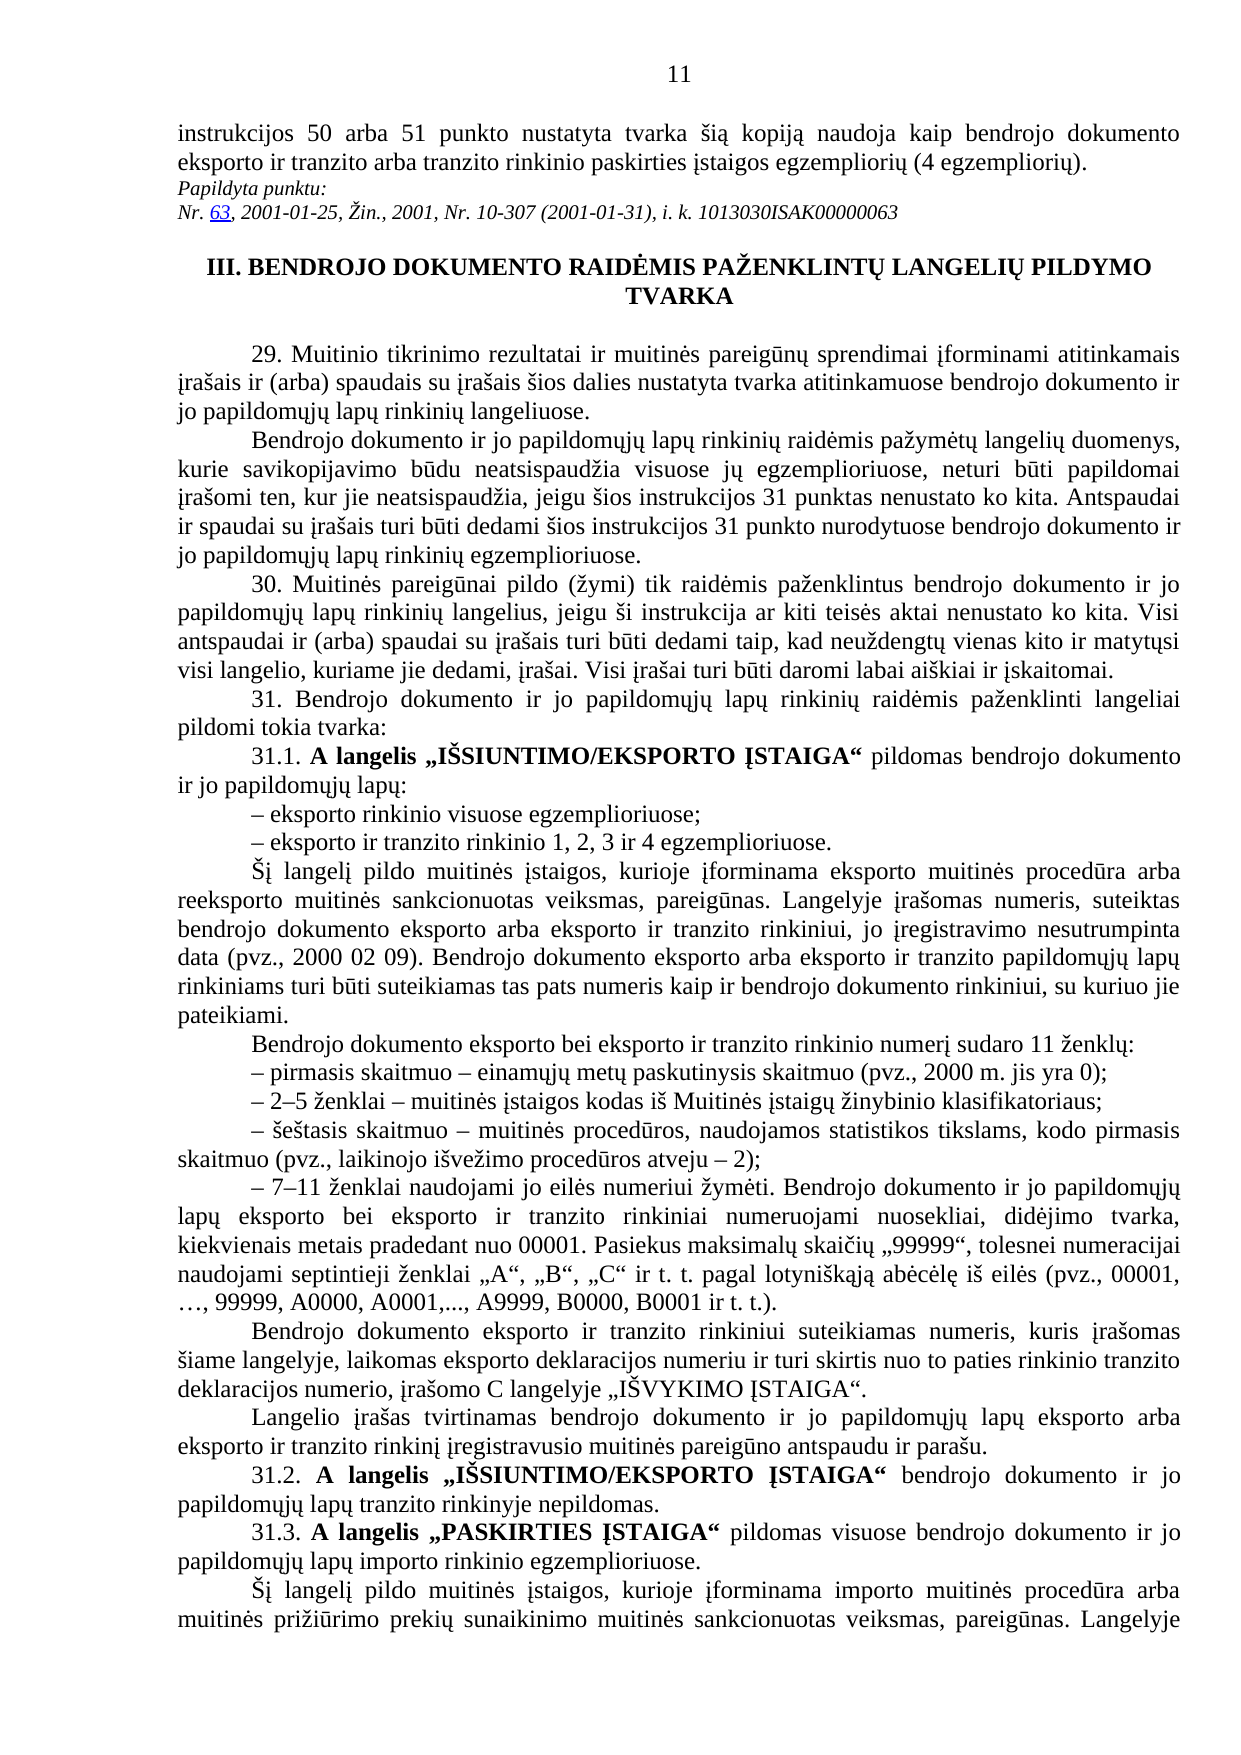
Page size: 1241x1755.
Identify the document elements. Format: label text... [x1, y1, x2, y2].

text – 2–5 ženklai – muitinės įstaigos kodas iš Muitinės įstaigų žinybinio klasifikatoriaus; [177, 1086, 1181, 1115]
text Bendrojo dokumento eksporto bei eksporto ir tranzito rinkinio numerį sudaro 11 ženklų: [177, 1029, 1181, 1057]
text Bendrojo dokumento ir jo papildomųjų lapų rinkinių raidėmis pažymėtų langelių duomenys, kurie savikopijavimo būdu neatsispaudžia visuose jų egzemplioriuose, neturi būti papildomai įrašomi ten, kur jie neatsispaudžia, jeigu šios instrukcijos 31 punktas nenustato ko kita. Antspaudai ir spaudai su įrašais turi būti dedami šios instrukcijos 31 punkto nurodytuose bendrojo dokumento ir jo papildomųjų lapų rinkinių egzemplioriuose. [177, 425, 1181, 569]
text – eksporto rinkinio visuose egzemplioriuose; [177, 799, 1181, 827]
text 31.2. A langelis „IŠSIUNTIMO/EKSPORTO ĮSTAIGA“ bendrojo dokumento ir jo papildomųjų lapų tranzito rinkinyje nepildomas. [177, 1460, 1181, 1517]
text 31.3. A langelis „PASKIRTIES ĮSTAIGA“ pildomas visuose bendrojo dokumento ir jo papildomųjų lapų importo rinkinio egzemplioriuose. [177, 1517, 1181, 1575]
text Nr. 63, 2001-01-25, Žin., 2001, Nr. 10-307 (2001-01-31), i. k. 1013030ISAK00000063 [177, 200, 1181, 224]
text – pirmasis skaitmuo – einamųjų metų paskutinysis skaitmuo (pvz., 2000 m. jis yra 0); [177, 1057, 1181, 1086]
text III. BENDROJO DOKUMENTO RAIDĖMIS PAŽENKLINTŲ LANGELIŲ PILDYMO TVARKA [177, 252, 1181, 310]
text 31. Bendrojo dokumento ir jo papildomųjų lapų rinkinių raidėmis paženklinti langeliai pildomi tokia tvarka: [177, 684, 1181, 741]
text – eksporto ir tranzito rinkinio 1, 2, 3 ir 4 egzemplioriuose. [177, 827, 1181, 856]
text 31.1. A langelis „IŠSIUNTIMO/EKSPORTO ĮSTAIGA“ pildomas bendrojo dokumento ir jo papildomųjų lapų: [177, 741, 1181, 799]
text 30. Muitinės pareigūnai pildo (žymi) tik raidėmis paženklintus bendrojo dokumento ir jo papildomųjų lapų rinkinių langelius, jeigu ši instrukcija ar kiti teisės aktai nenustato ko kita. Visi antspaudai ir (arba) spaudai su įrašais turi būti dedami taip, kad neuždengtų vienas kito ir matytųsi visi langelio, kuriame jie dedami, įrašai. Visi įrašai turi būti daromi labai aiškiai ir įskaitomai. [177, 569, 1181, 684]
text instrukcijos 50 arba 51 punkto nustatyta tvarka šią kopiją naudoja kaip bendrojo dokumento eksporto ir tranzito arba tranzito rinkinio paskirties įstaigos egzempliorių (4 egzempliorių). [177, 118, 1181, 176]
text Langelio įrašas tvirtinamas bendrojo dokumento ir jo papildomųjų lapų eksporto arba eksporto ir tranzito rinkinį įregistravusio muitinės pareigūno antspaudu ir parašu. [177, 1402, 1181, 1460]
text Bendrojo dokumento eksporto ir tranzito rinkiniui suteikiamas numeris, kuris įrašomas šiame langelyje, laikomas eksporto deklaracijos numeriu ir turi skirtis nuo to paties rinkinio tranzito deklaracijos numerio, įrašomo C langelyje „IŠVYKIMO ĮSTAIGA“. [177, 1316, 1181, 1402]
text – šeštasis skaitmuo – muitinės procedūros, naudojamos statistikos tikslams, kodo pirmasis skaitmuo (pvz., laikinojo išvežimo procedūros atveju – 2); [177, 1115, 1181, 1172]
text 29. Muitinio tikrinimo rezultatai ir muitinės pareigūnų sprendimai įforminami atitinkamais įrašais ir (arba) spaudais su įrašais šios dalies nustatyta tvarka atitinkamuose bendrojo dokumento ir jo papildomųjų lapų rinkinių langeliuose. [177, 339, 1181, 425]
text – 7–11 ženklai naudojami jo eilės numeriui žymėti. Bendrojo dokumento ir jo papildomųjų lapų eksporto bei eksporto ir tranzito rinkiniai numeruojami nuosekliai, didėjimo tvarka, kiekvienais metais pradedant nuo 00001. Pasiekus maksimalų skaičių „99999“, tolesnei numeracijai naudojami septintieji ženklai „A“, „B“, „C“ ir t. t. pagal lotyniškąją abėcėlę iš eilės (pvz., 00001, …, 99999, A0000, A0001,..., A9999, B0000, B0001 ir t. t.). [177, 1172, 1181, 1316]
text Šį langelį pildo muitinės įstaigos, kurioje įforminama importo muitinės procedūra arba muitinės prižiūrimo prekių sunaikinimo muitinės sankcionuotas veiksmas, pareigūnas. Langelyje [177, 1575, 1181, 1632]
text Šį langelį pildo muitinės įstaigos, kurioje įforminama eksporto muitinės procedūra arba reeksporto muitinės sankcionuotas veiksmas, pareigūnas. Langelyje įrašomas numeris, suteiktas bendrojo dokumento eksporto arba eksporto ir tranzito rinkiniui, jo įregistravimo nesutrumpinta data (pvz., 2000 02 09). Bendrojo dokumento eksporto arba eksporto ir tranzito papildomųjų lapų rinkiniams turi būti suteikiamas tas pats numeris kaip ir bendrojo dokumento rinkiniui, su kuriuo jie pateikiami. [177, 856, 1181, 1029]
text Papildyta punktu: [177, 176, 1181, 200]
